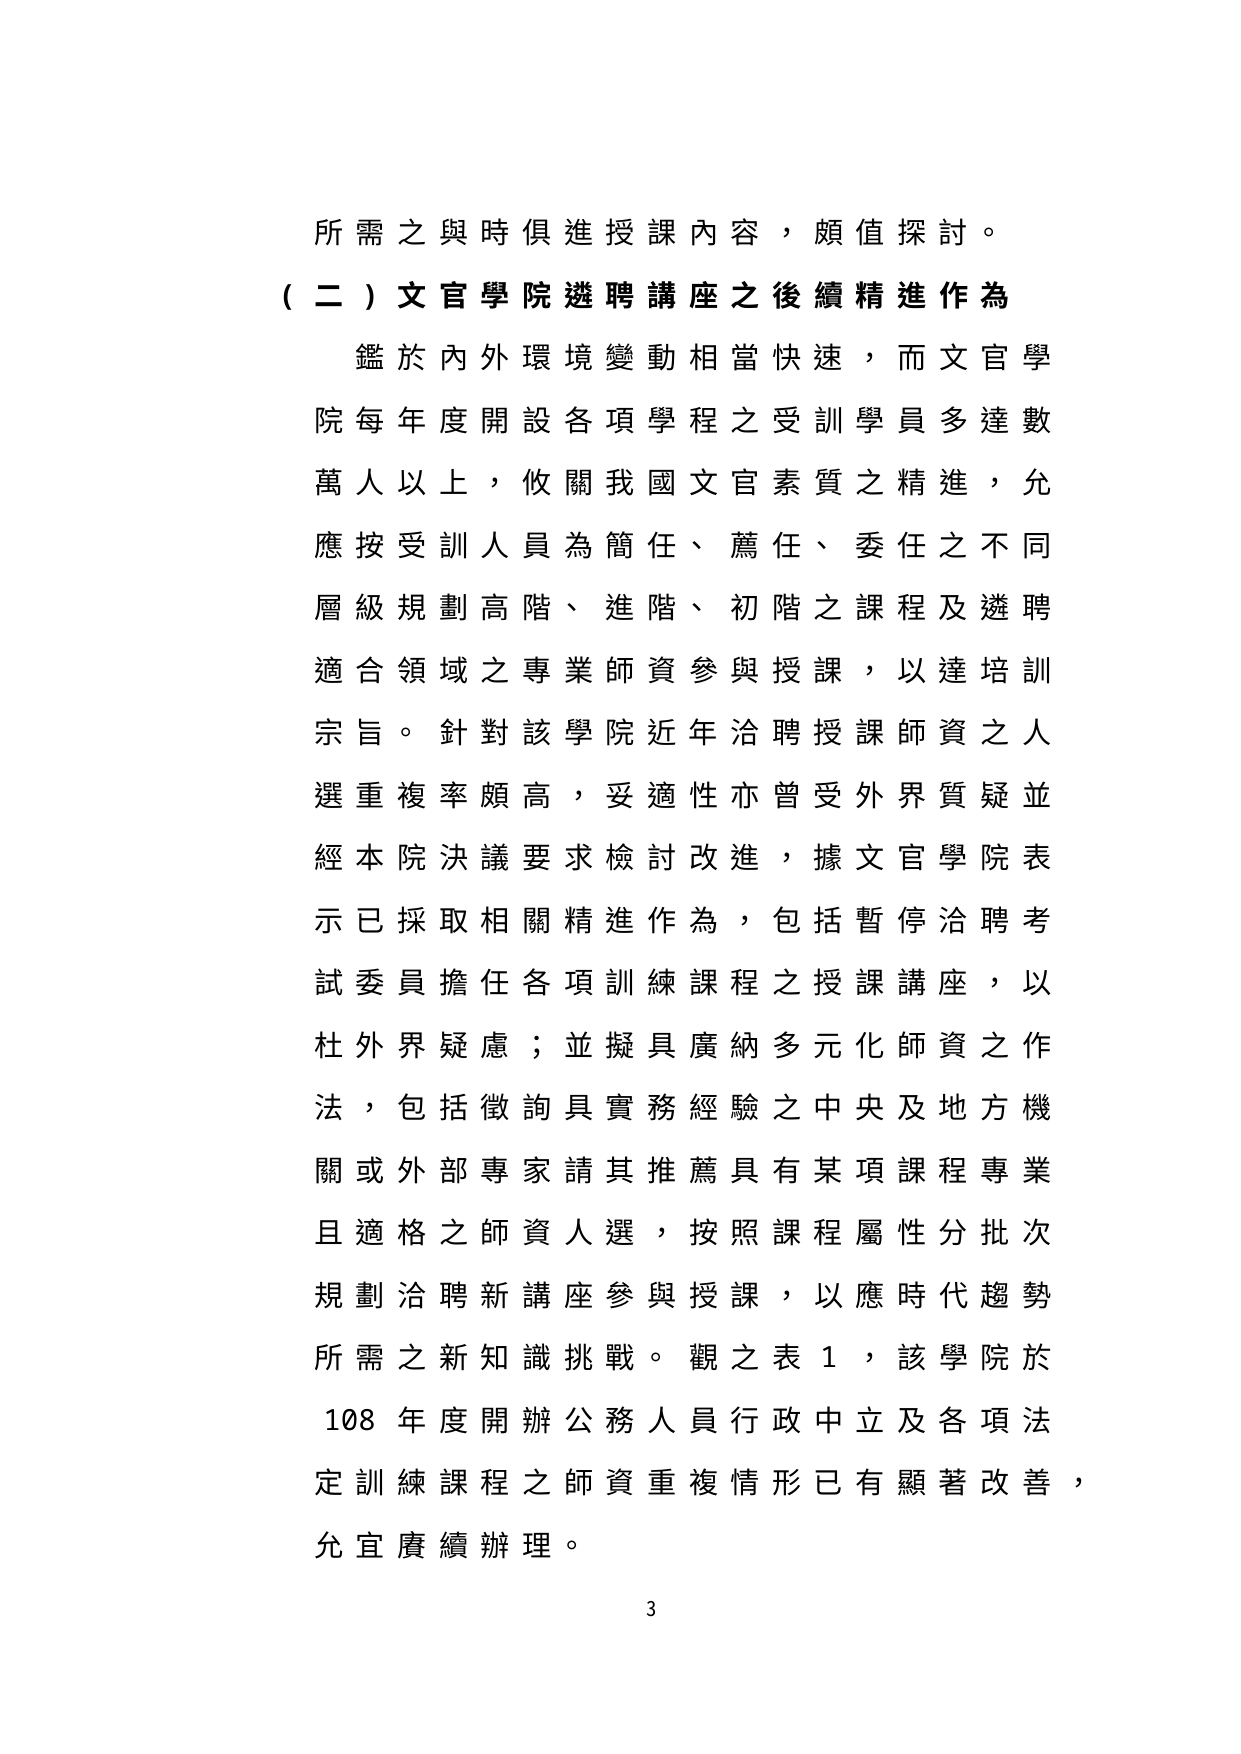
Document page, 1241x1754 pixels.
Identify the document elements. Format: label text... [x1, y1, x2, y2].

text 鑑於內外環境變動相當快速，而文官學院每年度開設各項學程之受訓學員多達數萬人以上，攸關我國文官素質之精進，允應按受訓人員為簡任、薦任、委任之不同層級規劃高階、進階、初階之課程及遴聘適合領域之專業師資參與授課，以達培訓宗旨。針對該學院近年洽聘授課師資之人選重複率頗高，妥適性亦曾受外界質疑並經本院決議要求檢討改進，據文官學院表示已採取相關精進作為，包括暫停洽聘考試委員擔任各項訓練課程之授課講座，以杜外界疑慮；並擬具廣納多元化師資之作法，包括徵詢具實務經驗之中央及地方機關或外部專家請其推薦具有某項課程專業且適格之師資人選，按照課程屬性分批次規劃洽聘新講座參與授課，以應時代趨勢所需之新知識挑戰。觀之表1，該學院於108年度開辦公務人員行政中立及各項法定訓練課程之師資重複情形已有顯著改善，允宜賡續辦理。 [271, 314, 1058, 1564]
text 所需之與時俱進授課內容，頗值探討。 [271, 189, 1058, 252]
text (二)文官學院遴聘講座之後續精進作為 [242, 252, 1058, 314]
